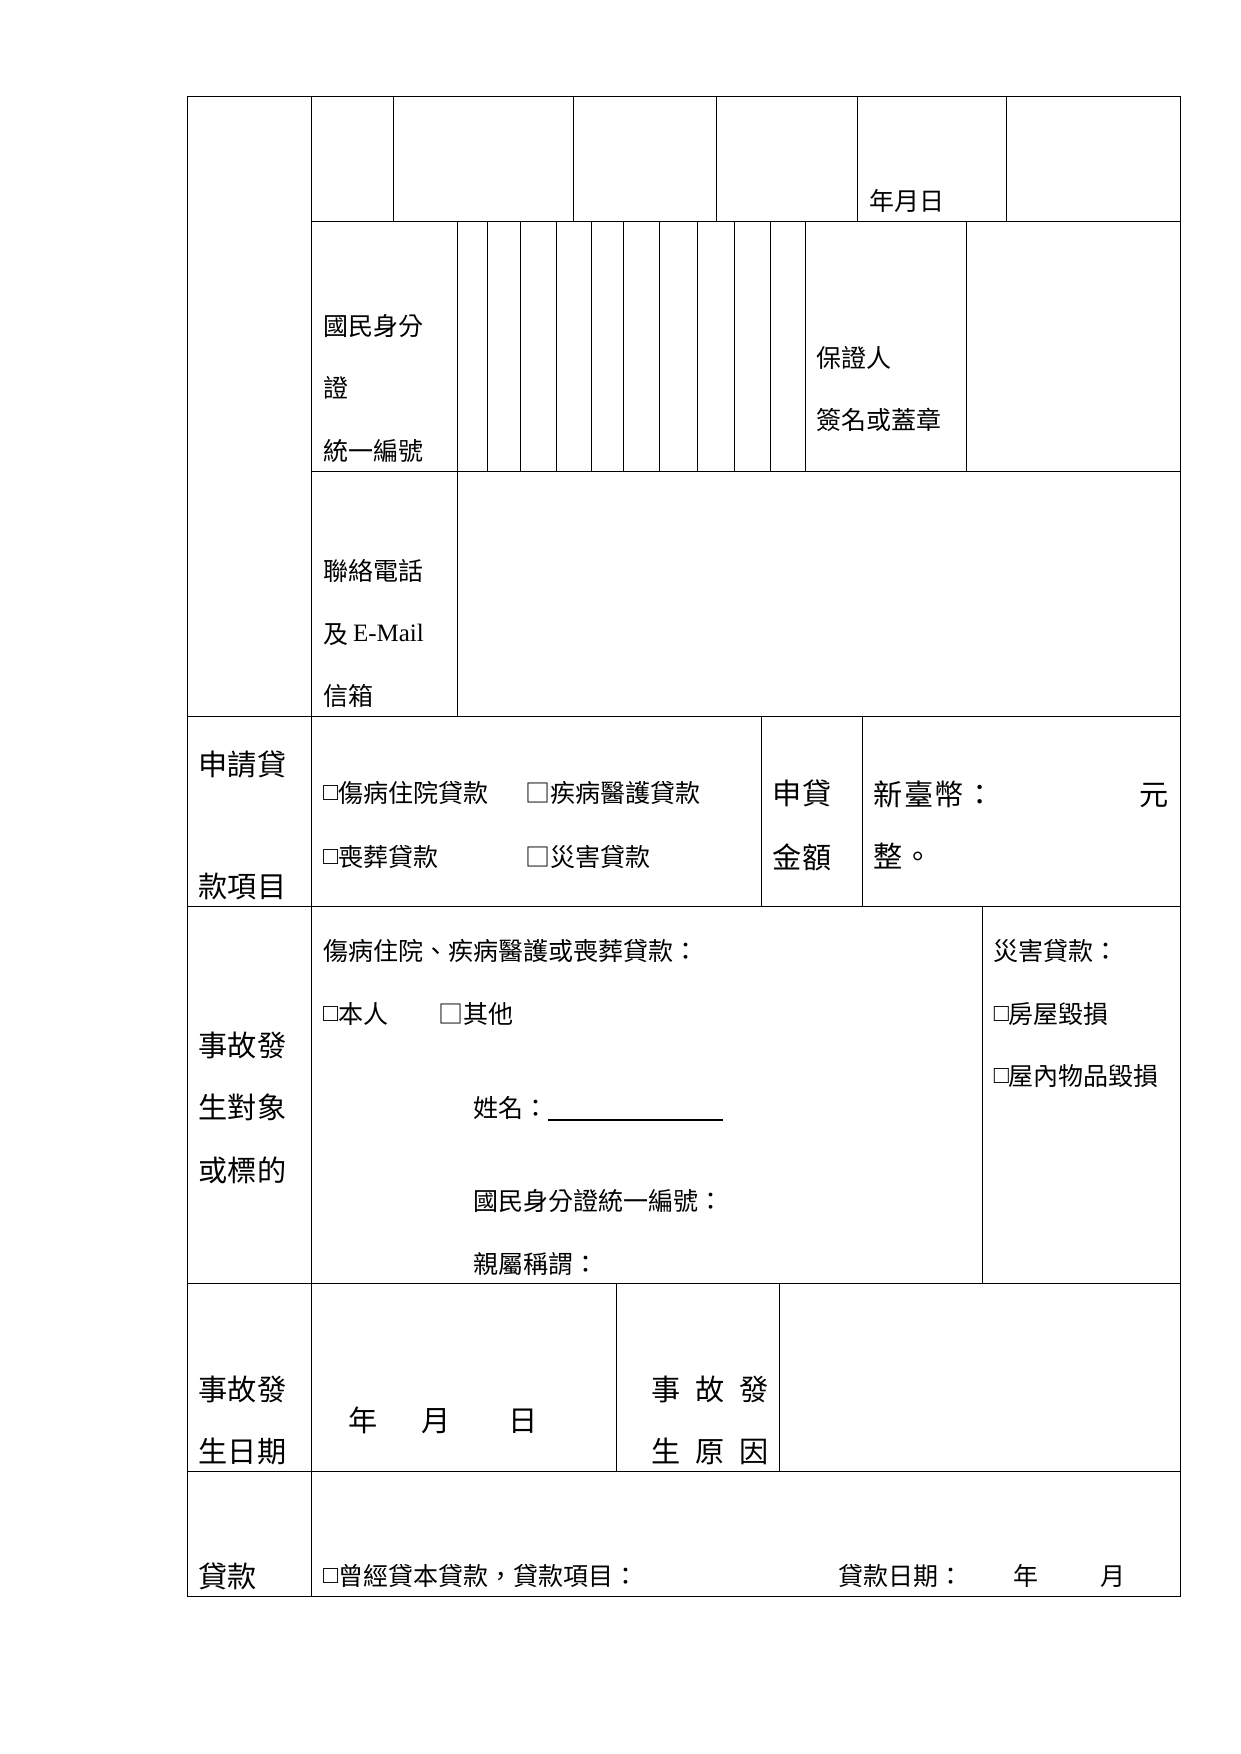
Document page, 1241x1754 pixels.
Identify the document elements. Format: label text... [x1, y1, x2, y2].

table_cell 保證人 簽名或蓋章 [806, 222, 966, 471]
table_cell [698, 222, 734, 471]
table_cell [188, 97, 311, 716]
table_cell [624, 222, 659, 471]
table_cell 災害貸款： □房屋毀損 □屋內物品毀損 [983, 907, 1180, 1283]
table_cell [557, 222, 591, 471]
table_cell 聯絡電話及E-Mail信箱 [312, 472, 457, 716]
table_cell 國民身分證 統一編號 [312, 222, 457, 471]
table_cell 新臺幣： 元整。 [863, 717, 1180, 906]
table_cell [458, 222, 487, 471]
table_cell [394, 97, 573, 221]
table_cell [1007, 97, 1180, 221]
table_cell [967, 222, 1180, 471]
table_cell [771, 222, 805, 471]
table_cell [592, 222, 623, 471]
table_cell 事故發生日期 [188, 1284, 311, 1471]
table_cell [574, 97, 716, 221]
table_cell [780, 1284, 1180, 1471]
table_cell [717, 97, 857, 221]
table_cell 事故發生對象或標的 [188, 907, 311, 1283]
table_cell □曾經貸本貸款，貸款項目： 貸款日期： 年 月 [312, 1472, 1180, 1596]
table_cell 傷病住院、疾病醫護或喪葬貸款： □本人 □其他 姓名： 國民身分證統一編號： 親屬稱謂： [312, 907, 982, 1283]
table_cell 年 月 日 [312, 1284, 616, 1471]
table_cell [735, 222, 770, 471]
table_cell 貸款 [188, 1472, 311, 1596]
table_cell [488, 222, 520, 471]
table_cell □傷病住院貸款 □疾病醫護貸款 □喪葬貸款 □災害貸款 [312, 717, 761, 906]
table_cell [521, 222, 556, 471]
table_cell 年月日 [858, 97, 1006, 221]
table_cell [458, 472, 1180, 716]
table_cell 申貸 金額 [762, 717, 862, 906]
table_cell 事 故 發生 原 因 [617, 1284, 779, 1471]
table_cell [660, 222, 697, 471]
table_cell [312, 97, 393, 221]
table_cell 申請貸 款項目 [188, 717, 311, 906]
